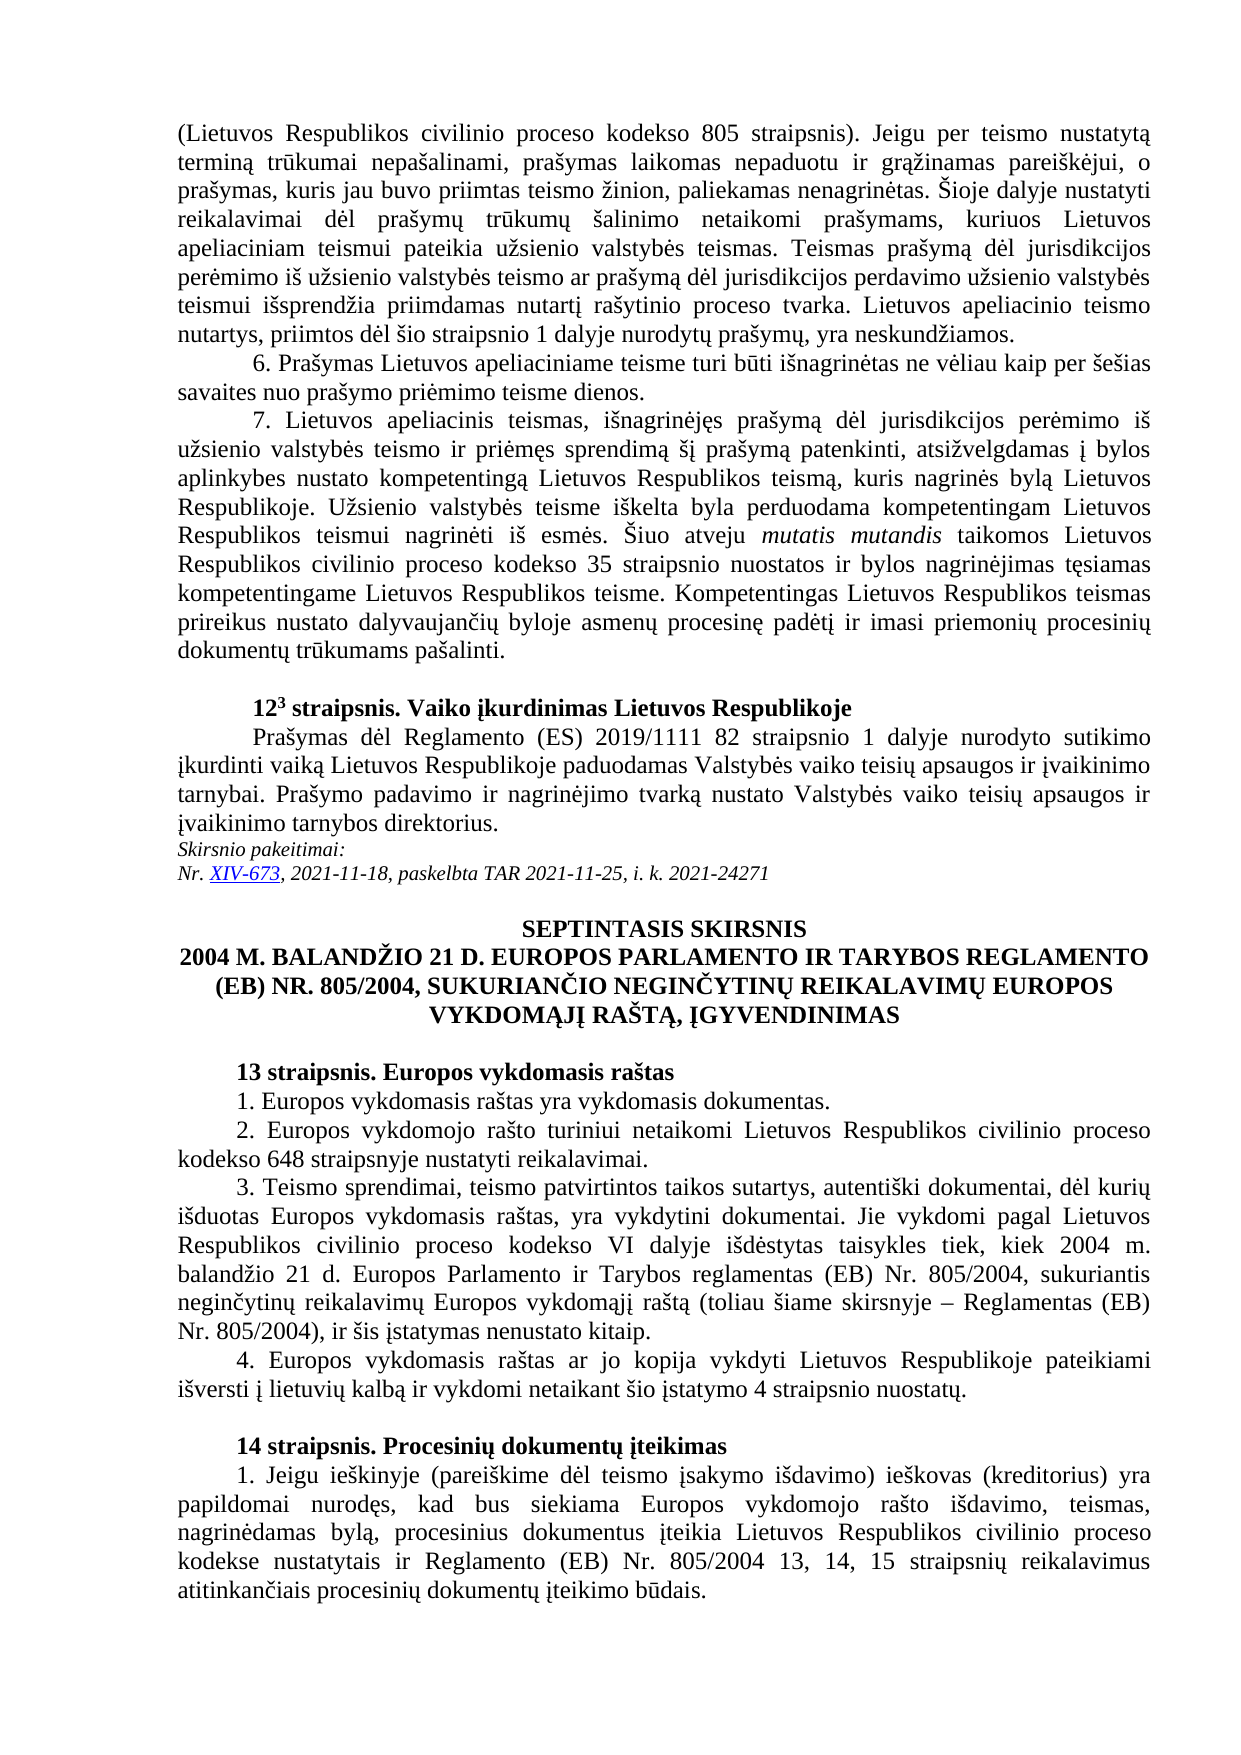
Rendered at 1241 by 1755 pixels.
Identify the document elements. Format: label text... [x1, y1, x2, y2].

text (Lietuvos Respublikos civilinio proceso kodekso 805 straipsnis). Jeigu per teismo nustatytą terminą trūkumai nepašalinami, prašymas laikomas nepaduotu ir grąžinamas pareiškėjui, o prašymas, kuris jau buvo priimtas teismo žinion, paliekamas nenagrinėtas. Šioje dalyje nustatyti reikalavimai dėl prašymų trūkumų šalinimo netaikomi prašymams, kuriuos Lietuvos apeliaciniam teismui pateikia užsienio valstybės teismas. Teismas prašymą dėl jurisdikcijos perėmimo iš užsienio valstybės teismo ar prašymą dėl jurisdikcijos perdavimo užsienio valstybės teismui išsprendžia priimdamas nutartį rašytinio proceso tvarka. Lietuvos apeliacinio teismo nutartys, priimtos dėl šio straipsnio 1 dalyje nurodytų prašymų, yra neskundžiamos. [177, 118, 1152, 348]
text 7. Lietuvos apeliacinis teismas, išnagrinėjęs prašymą dėl jurisdikcijos perėmimo iš užsienio valstybės teismo ir priėmęs sprendimą šį prašymą patenkinti, atsižvelgdamas į bylos aplinkybes nustato kompetentingą Lietuvos Respublikos teismą, kuris nagrinės bylą Lietuvos Respublikoje. Užsienio valstybės teisme iškelta byla perduodama kompetentingam Lietuvos Respublikos teismui nagrinėti iš esmės. Šiuo atveju mutatis mutandis taikomos Lietuvos Respublikos civilinio proceso kodekso 35 straipsnio nuostatos ir bylos nagrinėjimas tęsiamas kompetentingame Lietuvos Respublikos teisme. Kompetentingas Lietuvos Respublikos teismas prireikus nustato dalyvaujančių byloje asmenų procesinę padėtį ir imasi priemonių procesinių dokumentų trūkumams pašalinti. [177, 406, 1152, 664]
text 1. Jeigu ieškinyje (pareiškime dėl teismo įsakymo išdavimo) ieškovas (kreditorius) yra papildomai nurodęs, kad bus siekiama Europos vykdomojo rašto išdavimo, teismas, nagrinėdamas bylą, procesinius dokumentus įteikia Lietuvos Respublikos civilinio proceso kodekse nustatytais ir Reglamento (EB) Nr. 805/2004 13, 14, 15 straipsnių reikalavimus atitinkančiais procesinių dokumentų įteikimo būdais. [177, 1460, 1152, 1604]
text SEPTINTASIS SKIRSNIS [177, 914, 1152, 942]
text 3. Teismo sprendimai, teismo patvirtintos taikos sutartys, autentiški dokumentai, dėl kurių išduotas Europos vykdomasis raštas, yra vykdytini dokumentai. Jie vykdomi pagal Lietuvos Respublikos civilinio proceso kodekso VI dalyje išdėstytas taisykles tiek, kiek 2004 m. balandžio 21 d. Europos Parlamento ir Tarybos reglamentas (EB) Nr. 805/2004, sukuriantis neginčytinų reikalavimų Europos vykdomąjį raštą (toliau šiame skirsnyje – Reglamentas (EB) Nr. 805/2004), ir šis įstatymas nenustato kitaip. [177, 1172, 1152, 1345]
text 2. Europos vykdomojo rašto turiniui netaikomi Lietuvos Respublikos civilinio proceso kodekso 648 straipsnyje nustatyti reikalavimai. [177, 1115, 1152, 1172]
text 6. Prašymas Lietuvos apeliaciniame teisme turi būti išnagrinėtas ne vėliau kaip per šešias savaites nuo prašymo priėmimo teisme dienos. [177, 348, 1152, 406]
text 4. Europos vykdomasis raštas ar jo kopija vykdyti Lietuvos Respublikoje pateikiami išversti į lietuvių kalbą ir vykdomi netaikant šio įstatymo 4 straipsnio nuostatų. [177, 1345, 1152, 1402]
text 13 straipsnis. Europos vykdomasis raštas [177, 1057, 1152, 1086]
text Nr. XIV-673, 2021-11-18, paskelbta TAR 2021-11-25, i. k. 2021-24271 [177, 861, 1152, 885]
text 123 straipsnis. Vaiko įkurdinimas Lietuvos Respublikoje [177, 693, 1152, 722]
text 1. Europos vykdomasis raštas yra vykdomasis dokumentas. [177, 1086, 1152, 1115]
text Prašymas dėl Reglamento (ES) 2019/1111 82 straipsnio 1 dalyje nurodyto sutikimo įkurdinti vaiką Lietuvos Respublikoje paduodamas Valstybės vaiko teisių apsaugos ir įvaikinimo tarnybai. Prašymo padavimo ir nagrinėjimo tvarką nustato Valstybės vaiko teisių apsaugos ir įvaikinimo tarnybos direktorius. [177, 722, 1152, 837]
text 14 straipsnis. Procesinių dokumentų įteikimas [177, 1431, 1152, 1460]
text 2004 M. BALANDŽIO 21 D. EUROPOS PARLAMENTO IR TARYBOS REGLAMENTO (EB) NR. 805/2004, SUKURIANČIO NEGINČYTINŲ REIKALAVIMŲ EUROPOS VYKDOMĄJĮ RAŠTĄ, ĮGYVENDINIMAS [177, 942, 1152, 1029]
text Skirsnio pakeitimai: [177, 837, 1152, 861]
